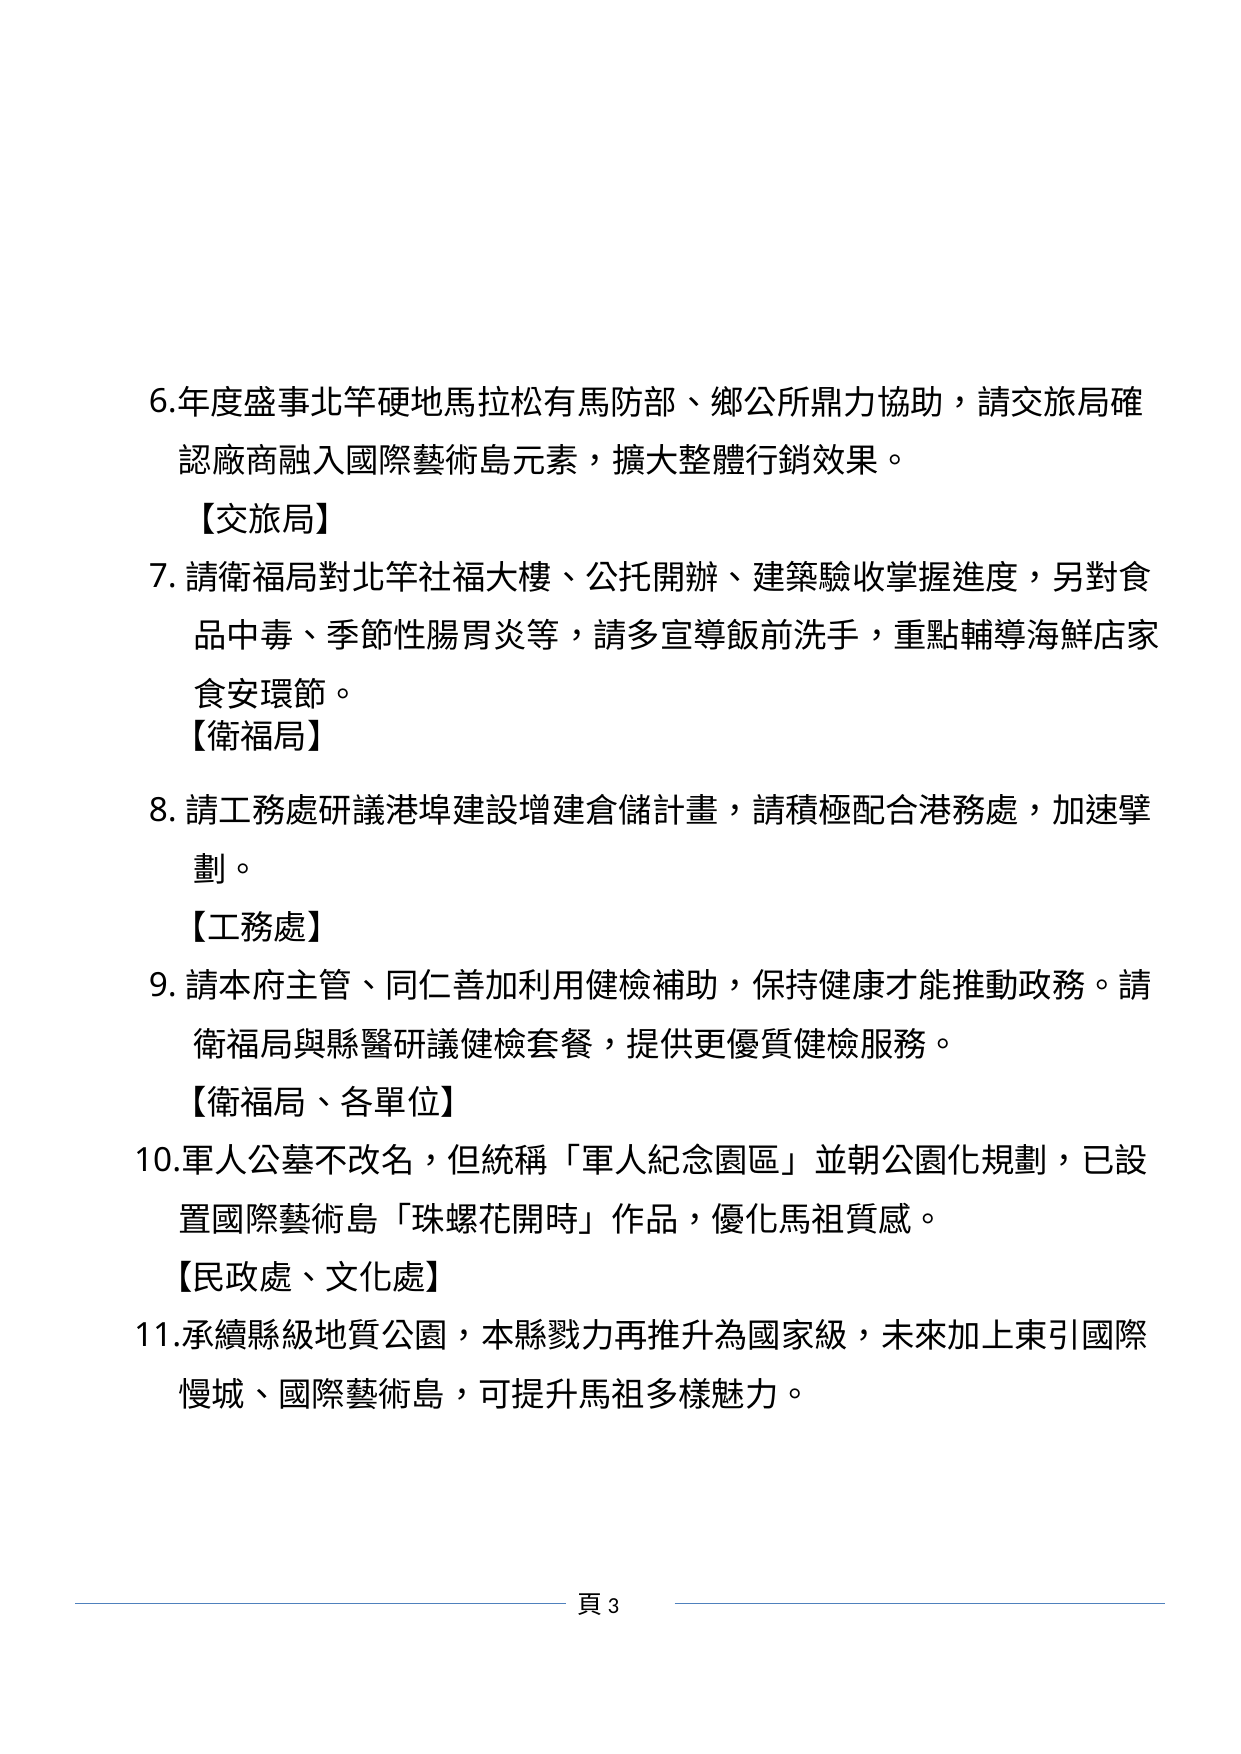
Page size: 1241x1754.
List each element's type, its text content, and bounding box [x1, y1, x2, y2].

text 8. 請工務處研議港埠建設增建倉儲計畫，請積極配合港務處，加速擘劃。 [149, 768, 1165, 885]
text 【民政處、文化處】 [159, 1235, 1165, 1293]
text 【衛福局、各單位】 [174, 1060, 1165, 1118]
text 10.軍人公墓不改名，但統稱「軍人紀念園區」並朝公園化規劃，已設置國際藝術島「珠螺花開時」作品，優化馬祖質感。 [134, 1118, 1165, 1235]
text 【工務處】 [174, 885, 1165, 943]
text 6.年度盛事北竿硬地馬拉松有馬防部、鄉公所鼎力協助，請交旅局確認廠商融入國際藝術島元素，擴大整體行銷效果。 [149, 360, 1165, 477]
text 7. 請衛福局對北竿社福大樓、公托開辦、建築驗收掌握進度，另對食品中毒、季節性腸胃炎等，請多宣導飯前洗手，重點輔導海鮮店家食安環節。 [149, 535, 1165, 710]
text 【交旅局】 [149, 477, 1165, 535]
text 【衛福局】 [174, 710, 1165, 758]
text 9. 請本府主管、同仁善加利用健檢補助，保持健康才能推動政務。請衛福局與縣醫研議健檢套餐，提供更優質健檢服務。 [149, 943, 1165, 1060]
text 11.承續縣級地質公園，本縣戮力再推升為國家級，未來加上東引國際慢城、國際藝術島，可提升馬祖多樣魅力。 [134, 1293, 1165, 1410]
